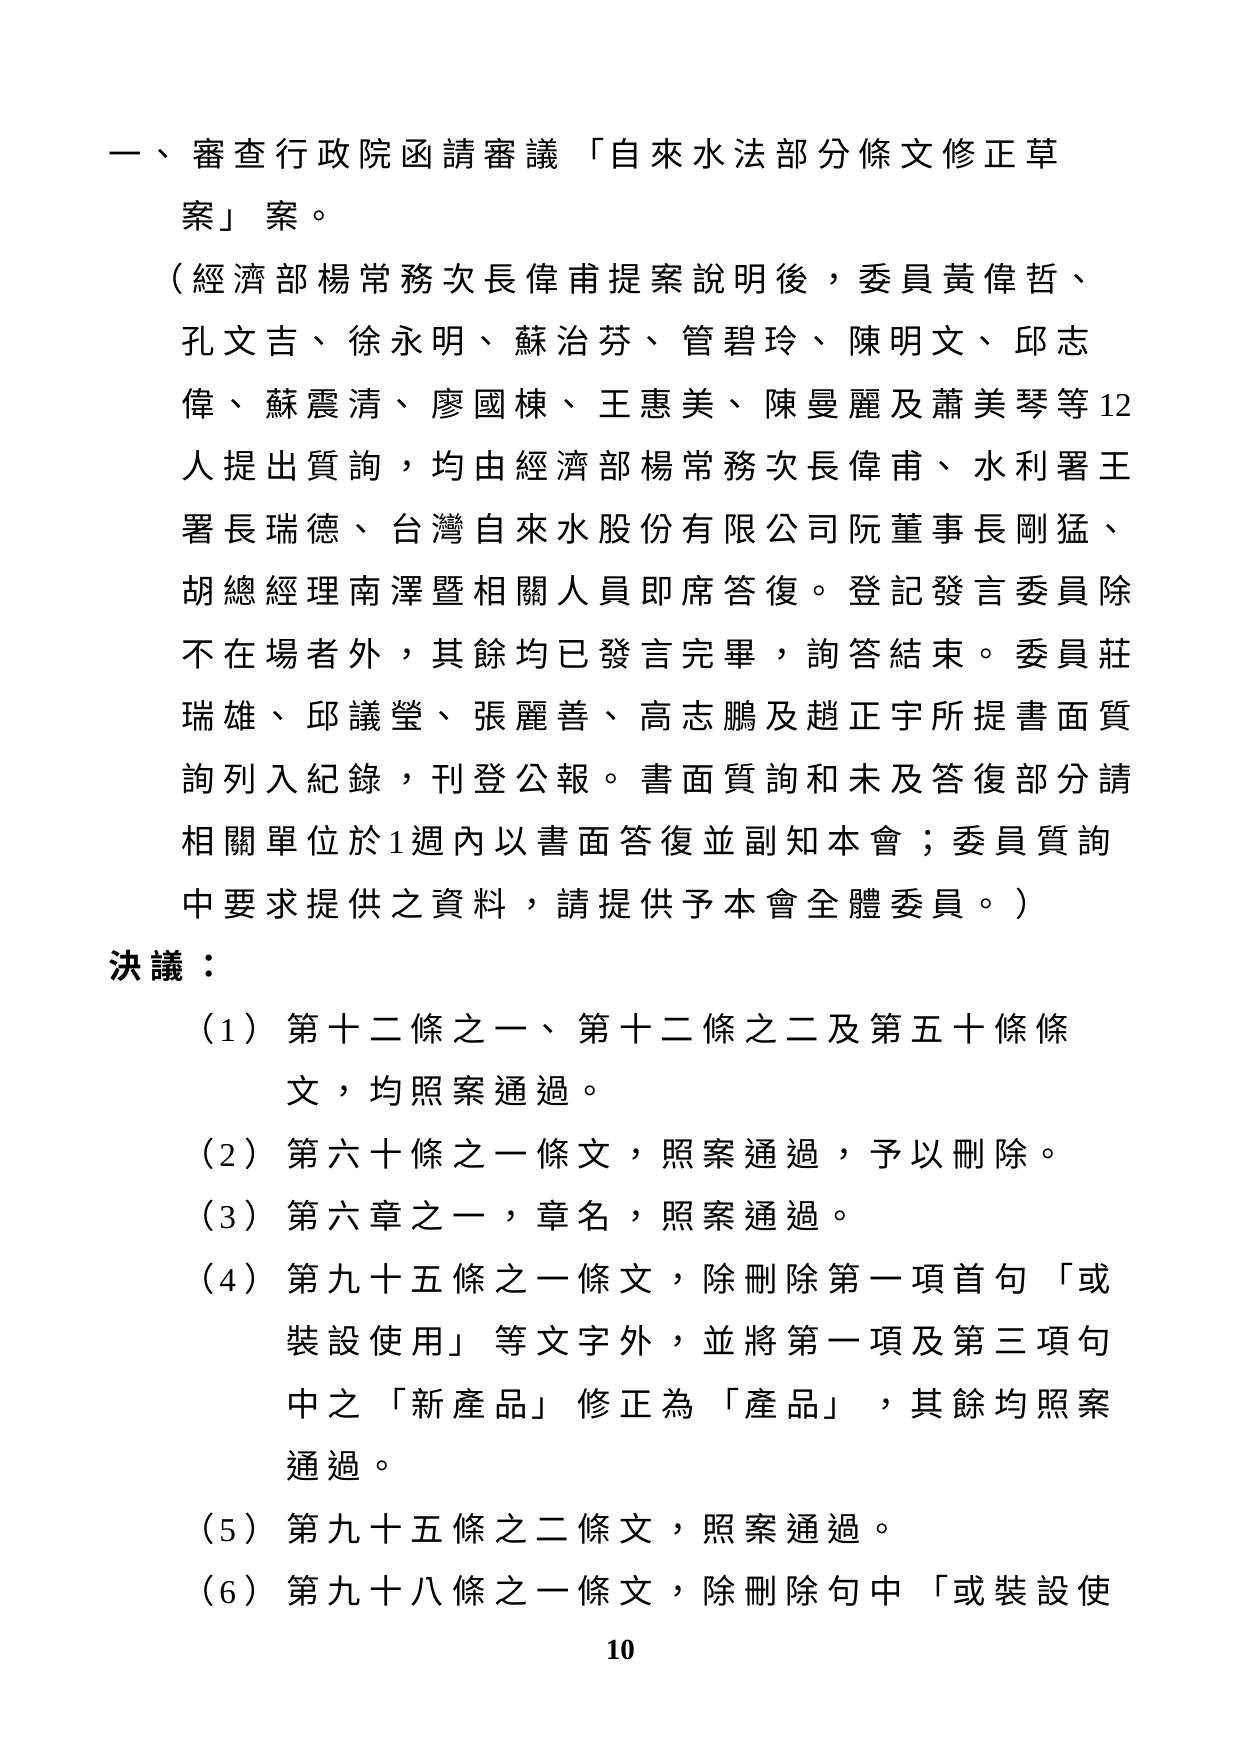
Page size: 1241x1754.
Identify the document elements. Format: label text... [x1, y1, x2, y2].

text （經濟部楊常務次長偉甫提案說明後，委員黃偉哲、孔文吉、徐永明、蘇治芬、管碧玲、陳明文、邱志偉、蘇震清、廖國棟、王惠美、陳曼麗及蕭美琴等12人提出質詢，均由經濟部楊常務次長偉甫、水利署王署長瑞德、台灣自來水股份有限公司阮董事長剛猛、胡總經理南澤暨相關人員即席答復。登記發言委員除不在場者外，其餘均已發言完畢，詢答結束。委員莊瑞雄、邱議瑩、張麗善、高志鵬及趙正宇所提書面質詢列入紀錄，刊登公報。書面質詢和未及答復部分請相關單位於1週內以書面答復並副知本會；委員質詢中要求提供之資料，請提供予本會全體委員。） [139, 235, 1136, 923]
list 第九十五條之一條文，除刪除第一項首句「或裝設使用」等文字外，並將第一項及第三項句中之「新產品」修正為「產品」，其餘均照案通過。 [176, 1235, 1136, 1485]
list 第九十八條之一條文，除刪除句中「或裝設使 [176, 1548, 1136, 1610]
list 第六章之一，章名，照案通過。 [176, 1173, 1136, 1235]
text 決議： [104, 923, 1136, 985]
text 一、審查行政院函請審議「自來水法部分條文修正草案」案。 [104, 110, 1136, 235]
list 第六十條之一條文，照案通過，予以刪除。 [176, 1110, 1136, 1173]
list 第十二條之一、第十二條之二及第五十條條文，均照案通過。 [176, 985, 1136, 1110]
list 第九十五條之二條文，照案通過。 [176, 1485, 1136, 1548]
